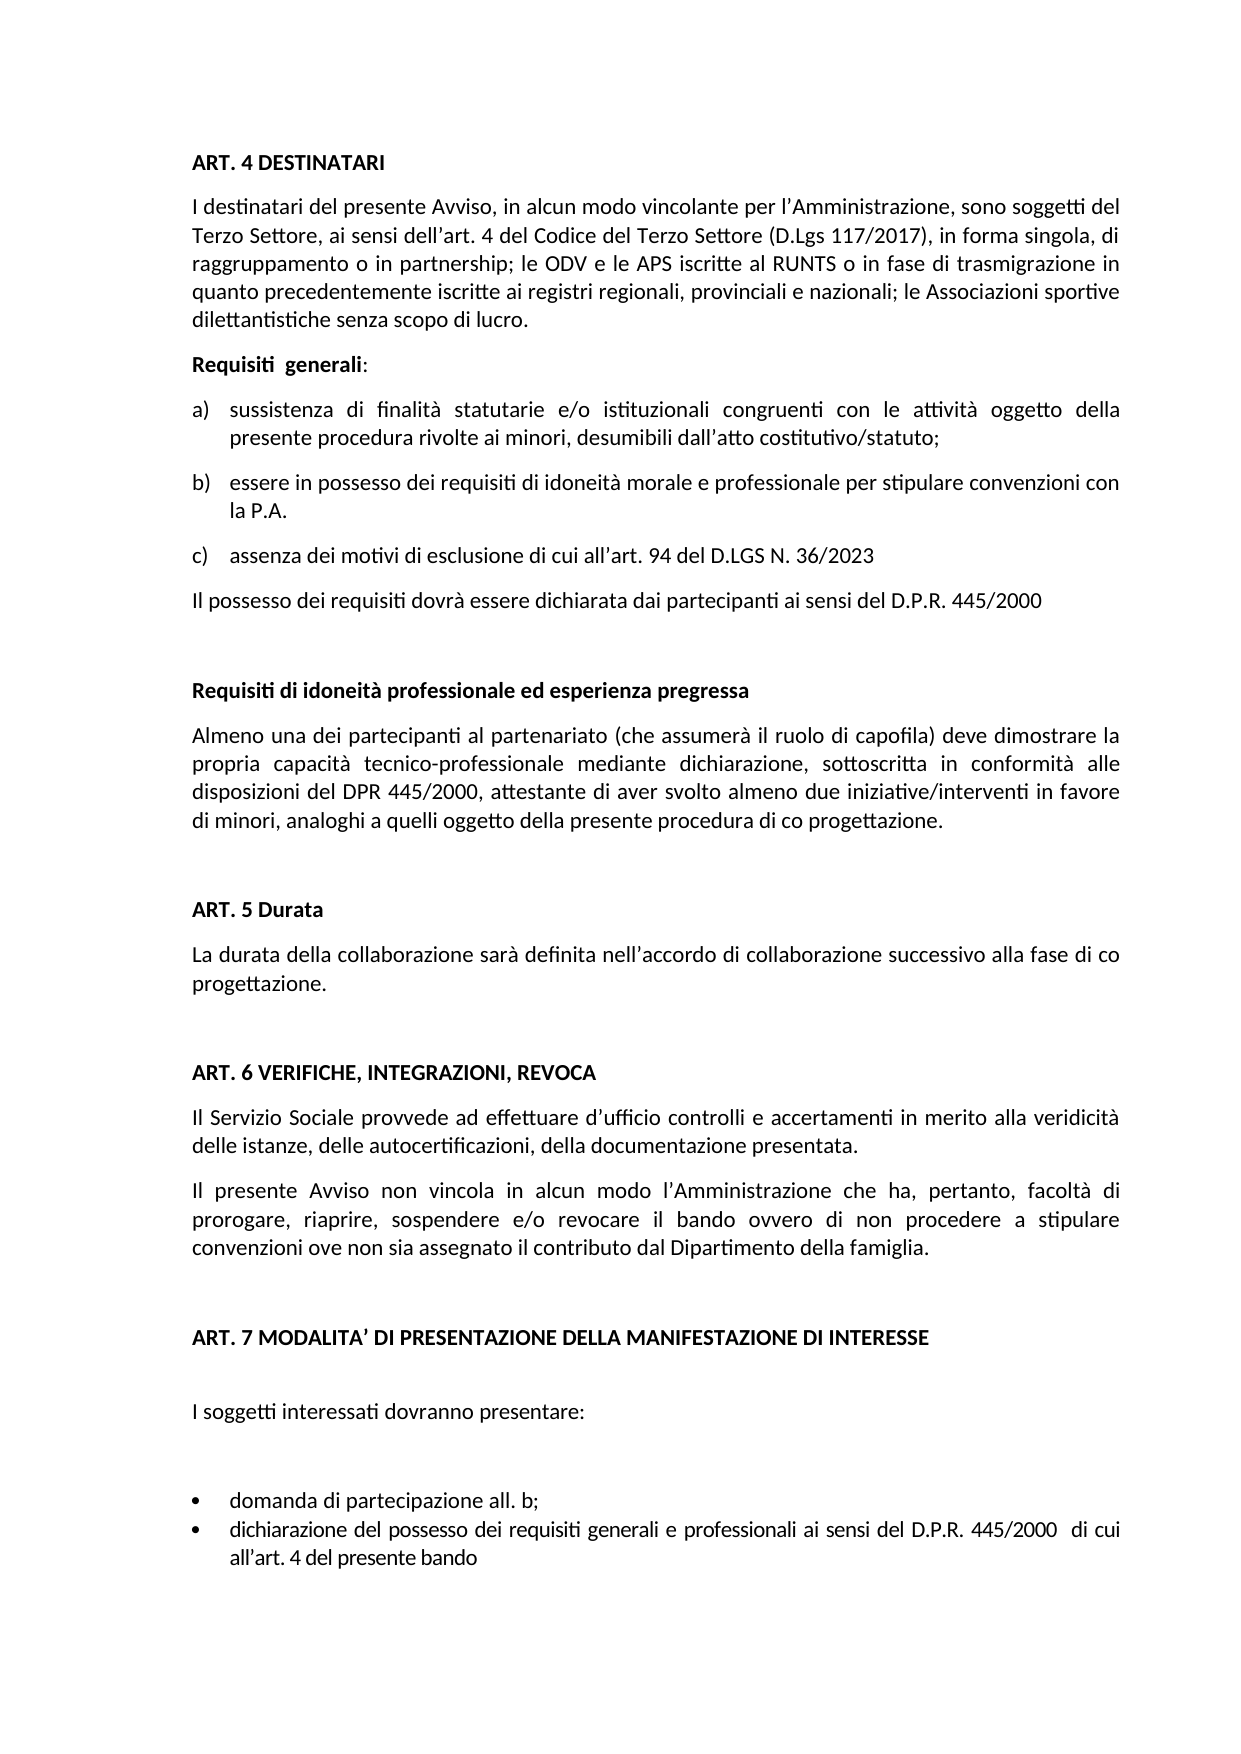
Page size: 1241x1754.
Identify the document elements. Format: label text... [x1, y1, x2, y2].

text Il Servizio Sociale provvede ad effettuare d’ufficio controlli e accertamenti in merito alla veridicità delle istanze, delle autocertificazioni, della documentazione presentata. [192, 1103, 1122, 1159]
text Il presente Avviso non vincola in alcun modo l’Amministrazione che ha, pertanto, facoltà di prorogare, riaprire, sospendere e/o revocare il bando ovvero di non procedere a stipulare convenzioni ove non sia assegnato il contributo dal Dipartimento della famiglia. [192, 1176, 1122, 1261]
text I soggetti interessati dovranno presentare: [133, 1397, 1122, 1425]
text ART. 4 DESTINATARI [192, 148, 1122, 176]
text Il possesso dei requisiti dovrà essere dichiarata dai partecipanti ai sensi del D.P.R. 445/2000 [118, 586, 1122, 614]
text I destinatari del presente Avviso, in alcun modo vincolante per l’Amministrazione, sono soggetti del Terzo Settore, ai sensi dell’art. 4 del Codice del Terzo Settore (D.Lgs 117/2017), in forma singola, di raggruppamento o in partnership; le ODV e le APS iscritte al RUNTS o in fase di trasmigrazione in quanto precedentemente iscritte ai registri regionali, provinciali e nazionali; le Associazioni sportive dilettantistiche senza scopo di lucro. [192, 192, 1122, 333]
list assenza dei motivi di esclusione di cui all’art. 94 del D.LGS N. 36/2023 [192, 541, 1122, 569]
list domanda di partecipazione all. b; [192, 1487, 1122, 1515]
list essere in possesso dei requisiti di idoneità morale e professionale per stipulare convenzioni con la P.A. [192, 468, 1122, 524]
text ART. 6 VERIFICHE, INTEGRAZIONI, REVOCA [118, 1058, 1122, 1086]
text Requisiti generali: [192, 350, 1122, 378]
text Requisiti di idoneità professionale ed esperienza pregressa [118, 676, 1122, 704]
text La durata della collaborazione sarà definita nell’accordo di collaborazione successivo alla fase di co progettazione. [192, 940, 1122, 997]
list sussistenza di finalità statutarie e/o istituzionali congruenti con le attività oggetto della presente procedura rivolte ai minori, desumibili dall’atto costitutivo/statuto; [192, 395, 1122, 451]
list dichiarazione del possesso dei requisiti generali e professionali ai sensi del D.P.R. 445/2000 di cui all’art. 4 del presente bando [192, 1515, 1122, 1571]
text ART. 5 Durata [192, 896, 1122, 923]
text Almeno una dei partecipanti al partenariato (che assumerà il ruolo di capofila) deve dimostrare la propria capacità tecnico-professionale mediante dichiarazione, sottoscritta in conformità alle disposizioni del DPR 445/2000, attestante di aver svolto almeno due iniziative/interventi in favore di minori, analoghi a quelli oggetto della presente procedura di co progettazione. [192, 721, 1122, 834]
text ART. 7 MODALITA’ DI PRESENTAZIONE DELLA MANIFESTAZIONE DI INTERESSE [192, 1323, 1122, 1351]
